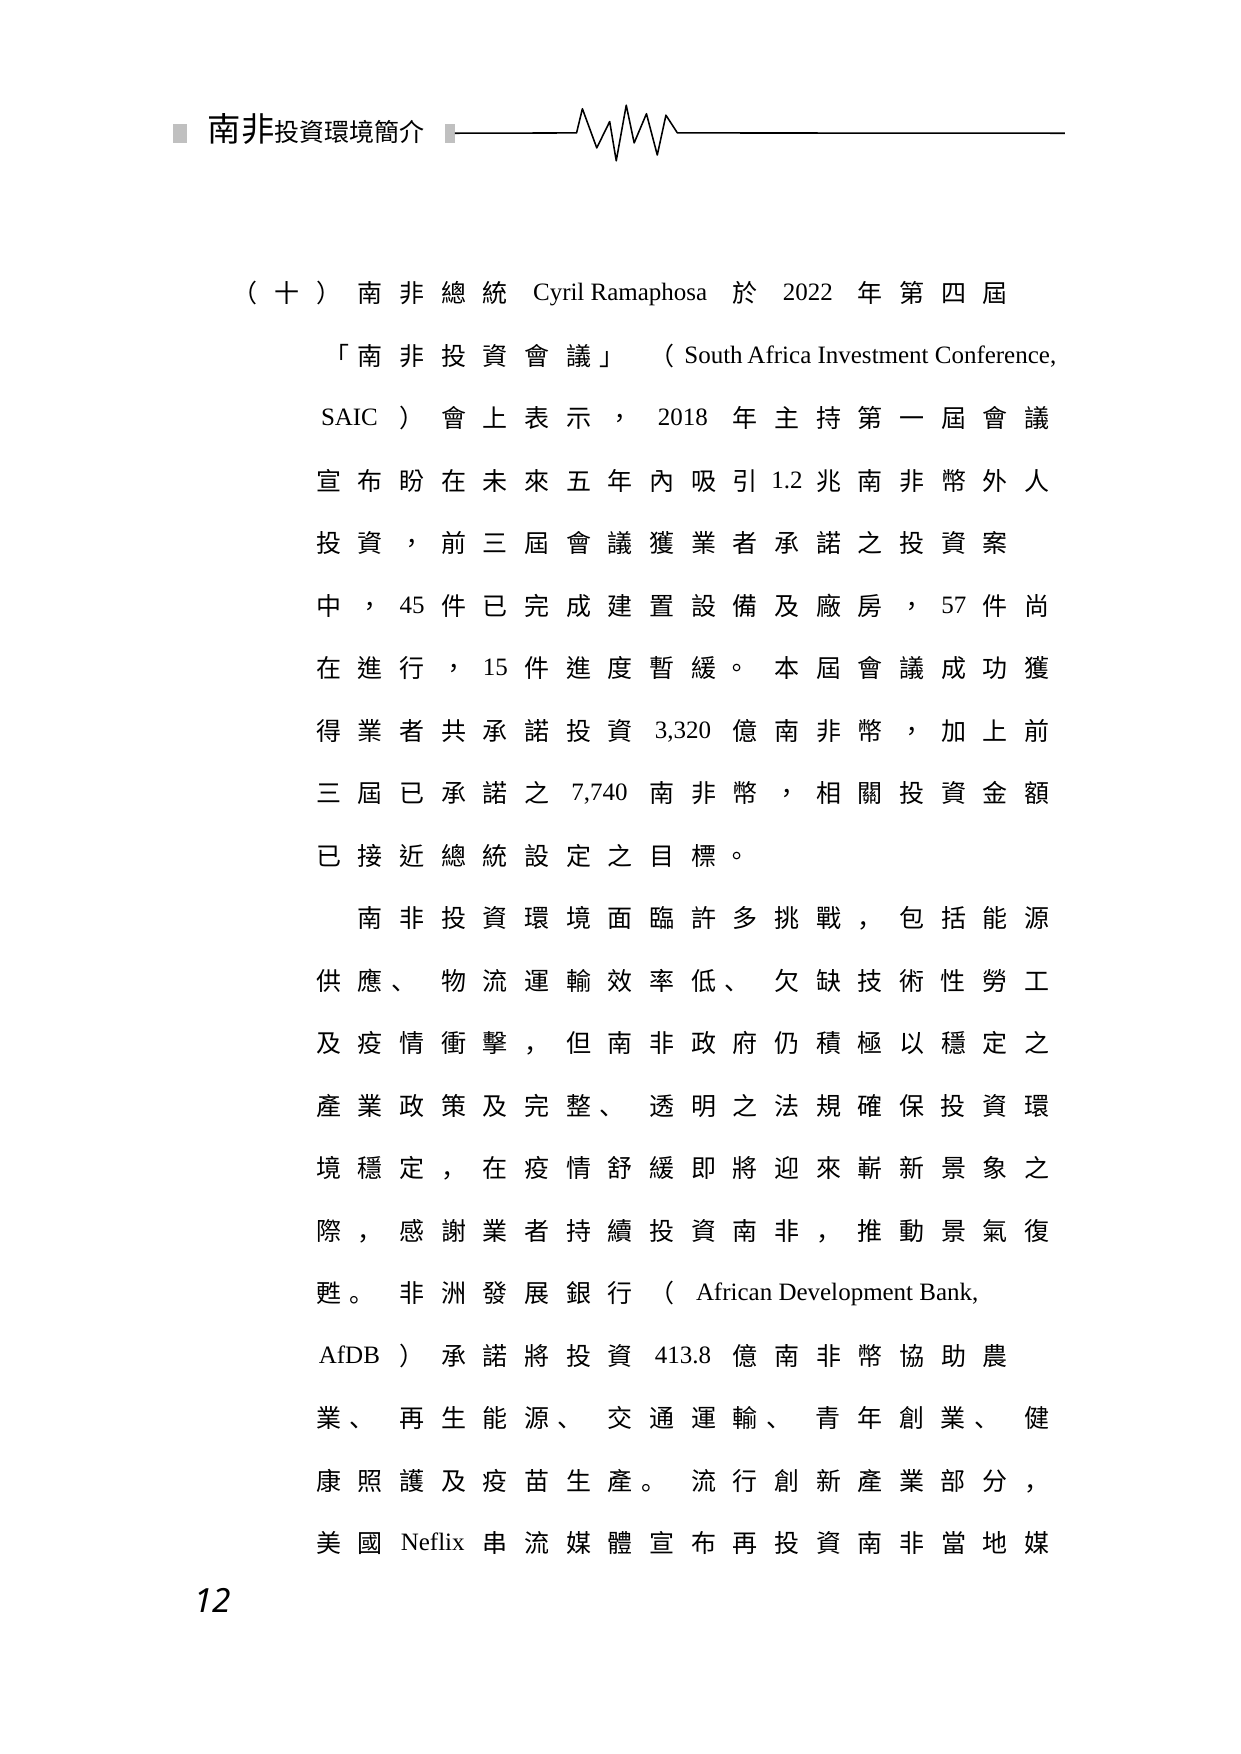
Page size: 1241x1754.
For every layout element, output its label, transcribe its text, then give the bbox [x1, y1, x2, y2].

text 南非投資環境面臨許多挑戰，包括能源供應、物流運輸效率低、欠缺技術性勞工及疫情衝擊，但南非政府仍積極以穩定之產業政策及完整、透明之法規確保投資環境穩定，在疫情舒緩即將迎來嶄新景象之際，感謝業者持續投資南非，推動景氣復甦。非洲發展銀行（African Development Bank, AfDB）承諾將投資413.8億南非幣協助農業、再生能源、交通運輸、青年創業、健康照護及疫苗生產。流行創新產業部分，美國Neflix串流媒體宣布再投資南非當地媒 [281, 875, 1058, 1563]
text （十）南非總統Cyril Ramaphosa於2022年第四屆「南非投資會議」（South Africa Investment Conference, SAIC）會上表示，2018年主持第一屆會議宣布盼在未來五年內吸引1.2兆南非幣外人投資，前三屆會議獲業者承諾之投資案中，45件已完成建置設備及廠房，57件尚在進行，15件進度暫緩。本屆會議成功獲得業者共承諾投資3,320億南非幣，加上前三屆已承諾之7,740南非幣，相關投資金額已接近總統設定之目標。 [207, 250, 1058, 875]
